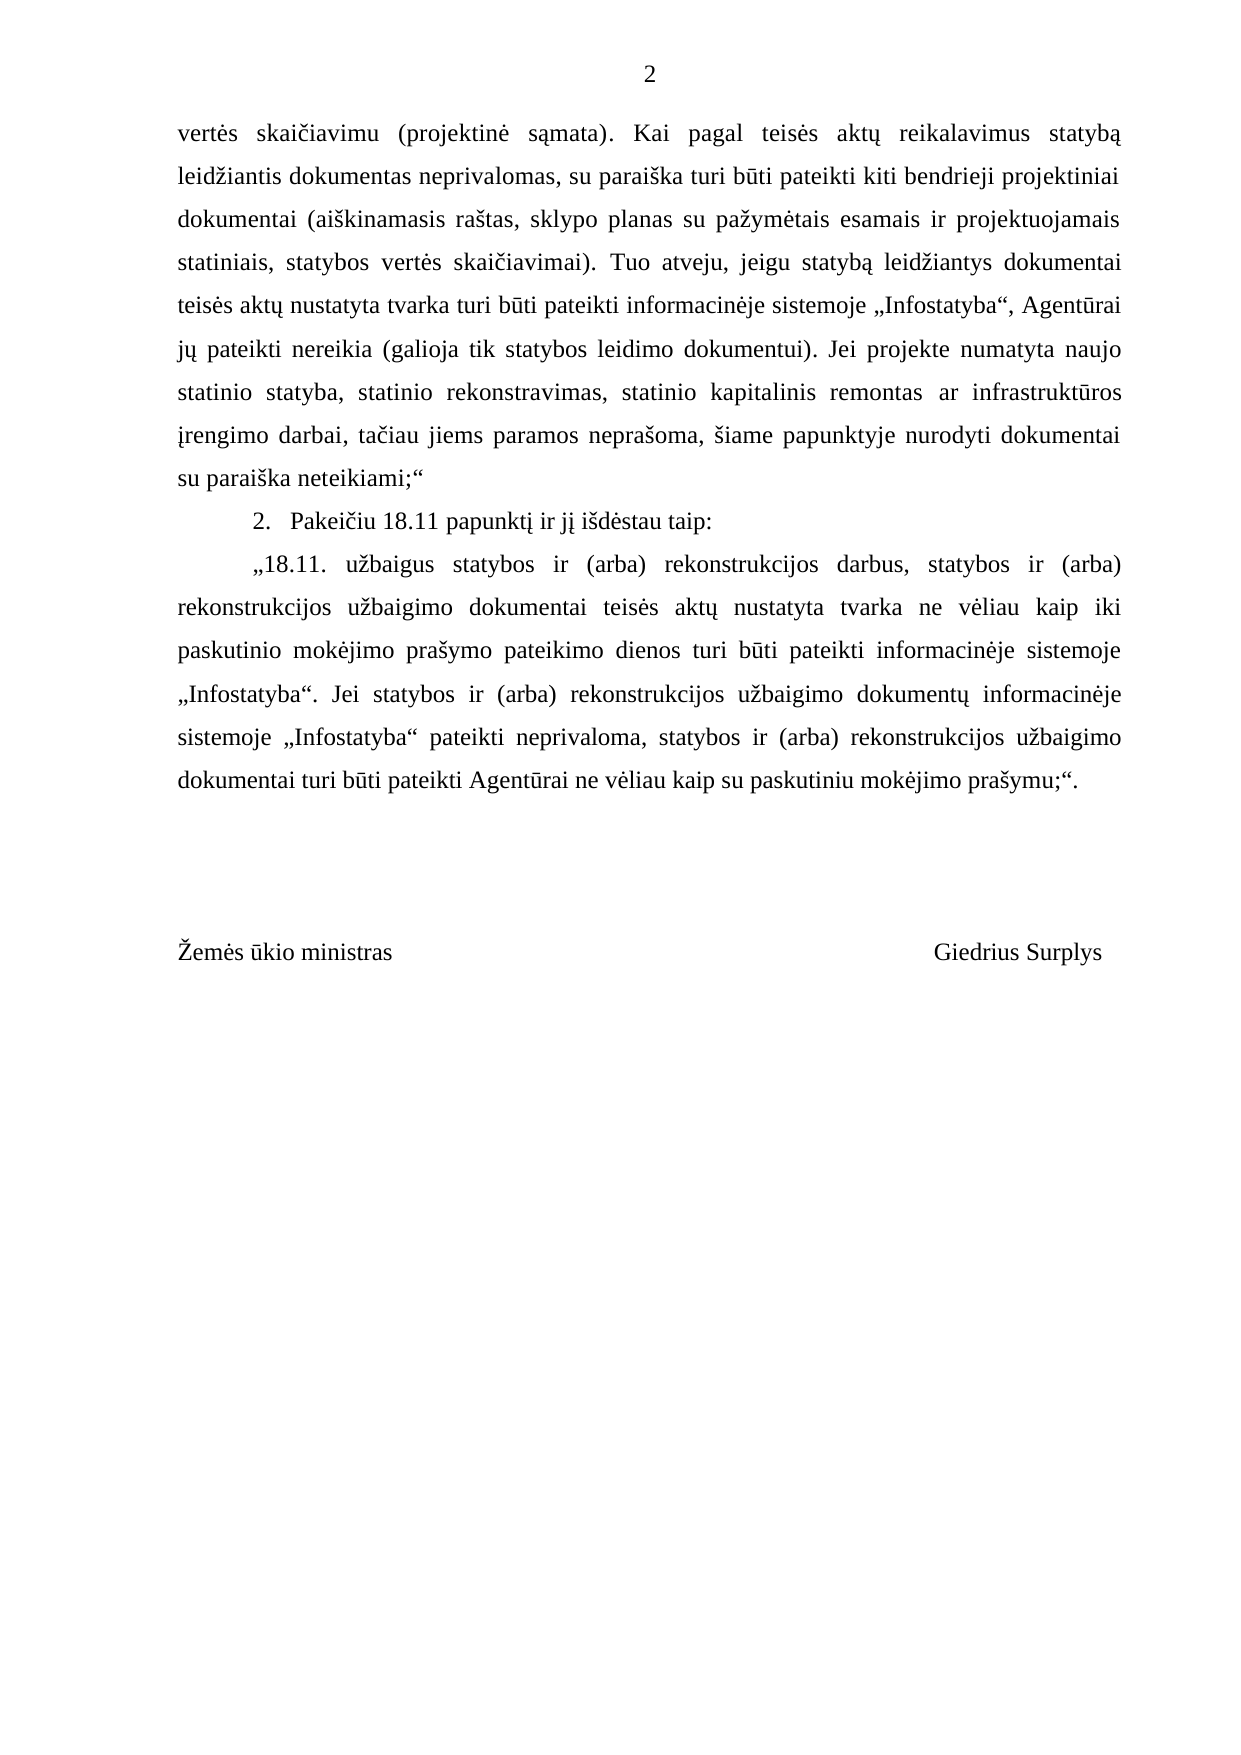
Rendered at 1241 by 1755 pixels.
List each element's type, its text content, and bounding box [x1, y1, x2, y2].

text „18.11. užbaigus statybos ir (arba) rekonstrukcijos darbus, statybos ir (arba) rekonstrukcijos užbaigimo dokumentai teisės aktų nustatyta tvarka ne vėliau kaip iki paskutinio mokėjimo prašymo pateikimo dienos turi būti pateikti informacinėje sistemoje „Infostatyba“. Jei statybos ir (arba) rekonstrukcijos užbaigimo dokumentų informacinėje sistemoje „Infostatyba“ pateikti neprivaloma, statybos ir (arba) rekonstrukcijos užbaigimo dokumentai turi būti pateikti Agentūrai ne vėliau kaip su paskutiniu mokėjimo prašymu;“. [177, 549, 1122, 794]
text Žemės ūkio ministras Giedrius Surplys [177, 937, 1122, 966]
text vertės skaičiavimu (projektinė sąmata). Kai pagal teisės aktų reikalavimus statybą leidžiantis dokumentas neprivalomas, su paraiška turi būti pateikti kiti bendrieji projektiniai dokumentai (aiškinamasis raštas, sklypo planas su pažymėtais esamais ir projektuojamais statiniais, statybos vertės skaičiavimai). Tuo atveju, jeigu statybą leidžiantys dokumentai teisės aktų nustatyta tvarka turi būti pateikti informacinėje sistemoje „Infostatyba“, Agentūrai jų pateikti nereikia (galioja tik statybos leidimo dokumentui). Jei projekte numatyta naujo statinio statyba, statinio rekonstravimas, statinio kapitalinis remontas ar infrastruktūros įrengimo darbai, tačiau jiems paramos neprašoma, šiame papunktyje nurodyti dokumentai su paraiška neteikiami;“ [177, 118, 1122, 492]
text 2. Pakeičiu 18.11 papunktį ir jį išdėstau taip: [252, 506, 1122, 535]
